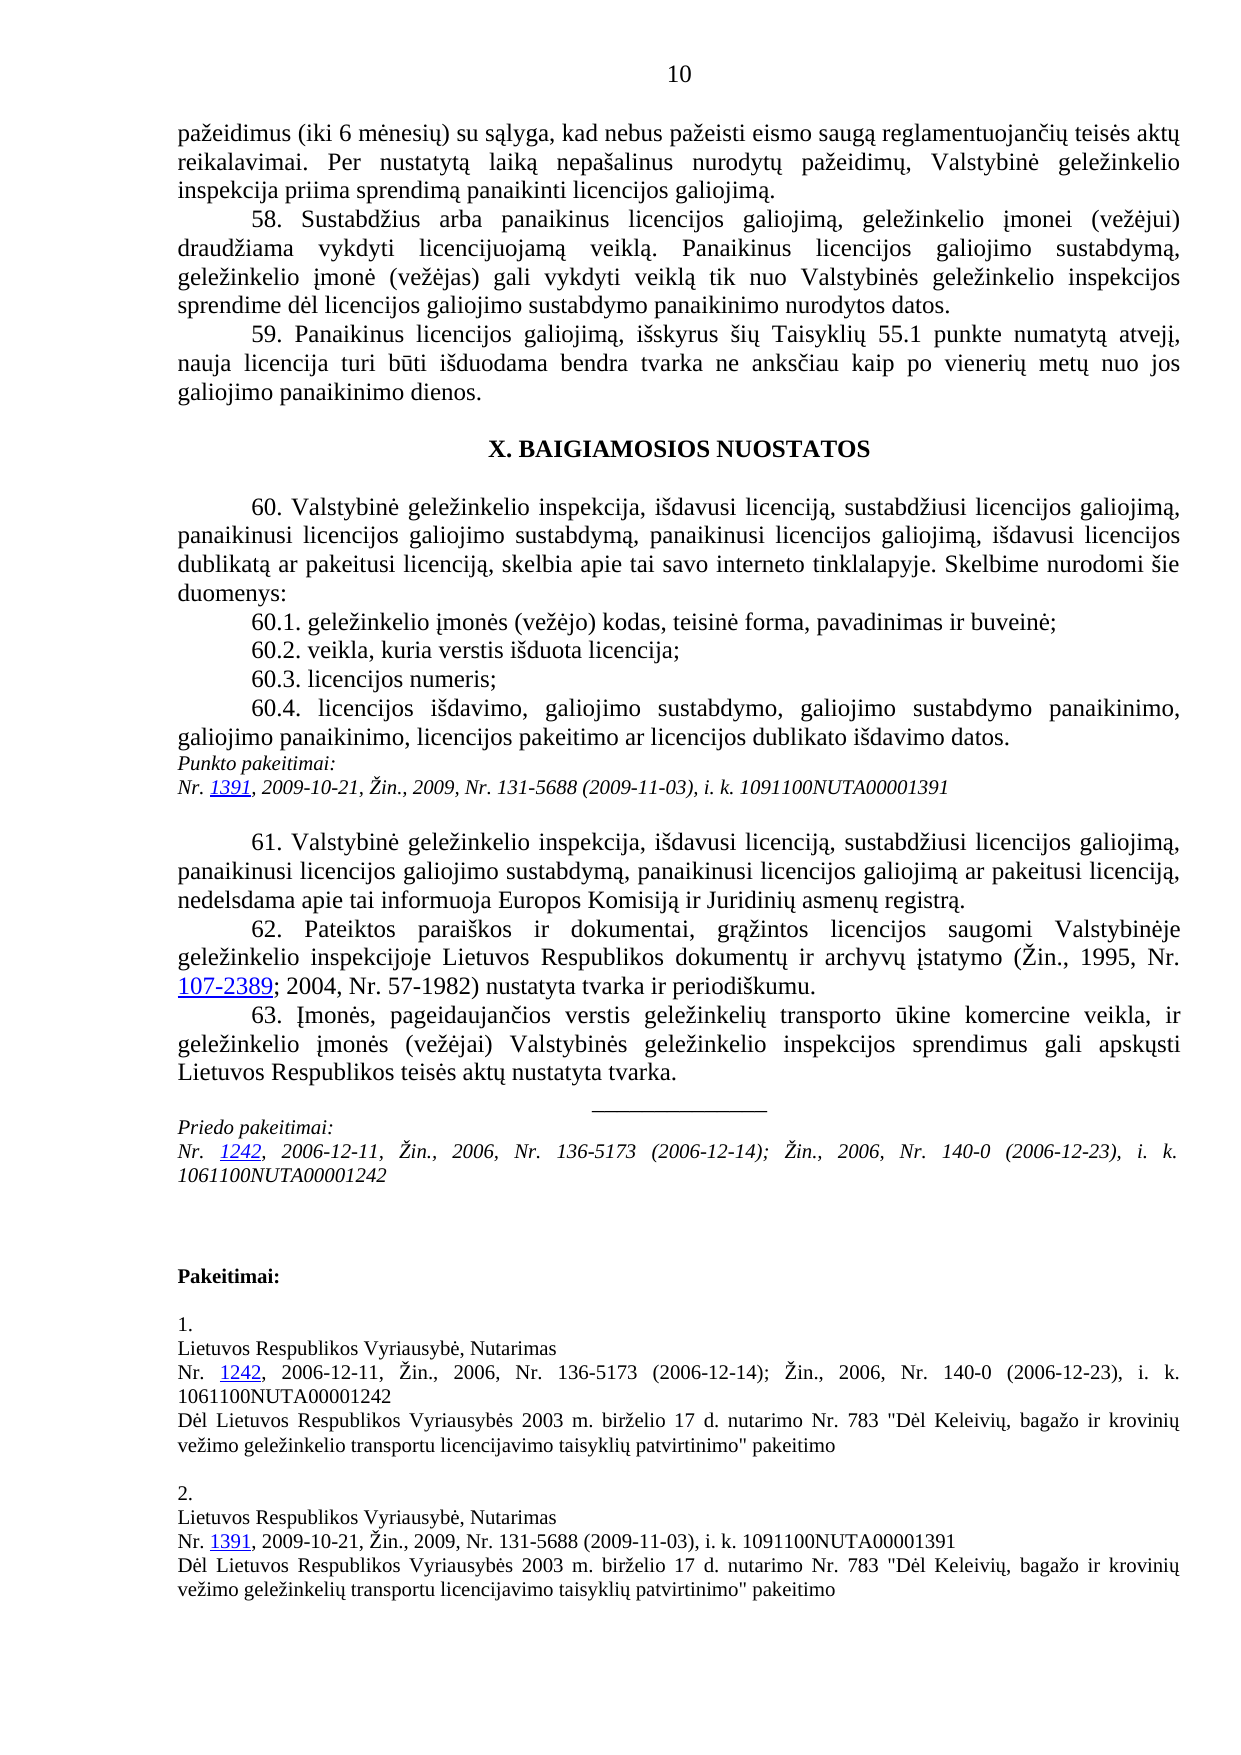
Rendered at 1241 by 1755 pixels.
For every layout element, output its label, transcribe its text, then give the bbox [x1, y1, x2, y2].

text Punkto pakeitimai: [177, 751, 1181, 775]
text 63. Įmonės, pageidaujančios verstis geležinkelių transporto ūkine komercine veikla, ir geležinkelio įmonės (vežėjai) Valstybinės geležinkelio inspekcijos sprendimus gali apskųsti Lietuvos Respublikos teisės aktų nustatyta tvarka. [177, 1000, 1181, 1086]
text Nr. 1242, 2006-12-11, Žin., 2006, Nr. 136-5173 (2006-12-14); Žin., 2006, Nr. 140-0 (2006-12-23), i. k. 1061100NUTA00001242 [177, 1139, 1181, 1187]
text 60. Valstybinė geležinkelio inspekcija, išdavusi licenciją, sustabdžiusi licencijos galiojimą, panaikinusi licencijos galiojimo sustabdymą, panaikinusi licencijos galiojimą, išdavusi licencijos dublikatą ar pakeitusi licenciją, skelbia apie tai savo interneto tinklalapyje. Skelbime nurodomi šie duomenys: [177, 492, 1181, 607]
text 59. Panaikinus licencijos galiojimą, išskyrus šių Taisyklių 55.1 punkte numatytą atvejį, nauja licencija turi būti išduodama bendra tvarka ne anksčiau kaip po vienerių metų nuo jos galiojimo panaikinimo dienos. [177, 319, 1181, 406]
text Dėl Lietuvos Respublikos Vyriausybės 2003 m. birželio 17 d. nutarimo Nr. 783 "Dėl Keleivių, bagažo ir krovinių vežimo geležinkelio transportu licencijavimo taisyklių patvirtinimo" pakeitimo [177, 1408, 1181, 1457]
text X. BAIGIAMOSIOS NUOSTATOS [177, 434, 1181, 463]
text 58. Sustabdžius arba panaikinus licencijos galiojimą, geležinkelio įmonei (vežėjui) draudžiama vykdyti licencijuojamą veiklą. Panaikinus licencijos galiojimo sustabdymą, geležinkelio įmonė (vežėjas) gali vykdyti veiklą tik nuo Valstybinės geležinkelio inspekcijos sprendime dėl licencijos galiojimo sustabdymo panaikinimo nurodytos datos. [177, 204, 1181, 319]
text Dėl Lietuvos Respublikos Vyriausybės 2003 m. birželio 17 d. nutarimo Nr. 783 "Dėl Keleivių, bagažo ir krovinių vežimo geležinkelių transportu licencijavimo taisyklių patvirtinimo" pakeitimo [177, 1553, 1181, 1601]
text Priedo pakeitimai: [177, 1115, 1181, 1139]
text pažeidimus (iki 6 mėnesių) su sąlyga, kad nebus pažeisti eismo saugą reglamentuojančių teisės aktų reikalavimai. Per nustatytą laiką nepašalinus nurodytų pažeidimų, Valstybinė geležinkelio inspekcija priima sprendimą panaikinti licencijos galiojimą. [177, 118, 1181, 204]
text Nr. 1242, 2006-12-11, Žin., 2006, Nr. 136-5173 (2006-12-14); Žin., 2006, Nr. 140-0 (2006-12-23), i. k. 1061100NUTA00001242 [177, 1360, 1181, 1408]
text Lietuvos Respublikos Vyriausybė, Nutarimas [177, 1336, 1181, 1360]
text 2. [177, 1481, 1181, 1505]
text 61. Valstybinė geležinkelio inspekcija, išdavusi licenciją, sustabdžiusi licencijos galiojimą, panaikinusi licencijos galiojimo sustabdymą, panaikinusi licencijos galiojimą ar pakeitusi licenciją, nedelsdama apie tai informuoja Europos Komisiją ir Juridinių asmenų registrą. [177, 827, 1181, 914]
text 60.2. veikla, kuria verstis išduota licencija; [177, 636, 1181, 664]
text Pakeitimai: [177, 1264, 1181, 1288]
text 1. [177, 1312, 1181, 1336]
text 62. Pateiktos paraiškos ir dokumentai, grąžintos licencijos saugomi Valstybinėje geležinkelio inspekcijoje Lietuvos Respublikos dokumentų ir archyvų įstatymo (Žin., 1995, Nr. 107-2389; 2004, Nr. 57-1982) nustatyta tvarka ir periodiškumu. [177, 914, 1181, 1000]
text 60.1. geležinkelio įmonės (vežėjo) kodas, teisinė forma, pavadinimas ir buveinė; [177, 607, 1181, 636]
text 60.3. licencijos numeris; [177, 664, 1181, 693]
text Lietuvos Respublikos Vyriausybė, Nutarimas [177, 1505, 1181, 1529]
text Nr. 1391, 2009-10-21, Žin., 2009, Nr. 131-5688 (2009-11-03), i. k. 1091100NUTA00001391 [177, 1529, 1181, 1553]
text ______________ [177, 1086, 1181, 1115]
text Nr. 1391, 2009-10-21, Žin., 2009, Nr. 131-5688 (2009-11-03), i. k. 1091100NUTA00001391 [177, 775, 1181, 799]
text 60.4. licencijos išdavimo, galiojimo sustabdymo, galiojimo sustabdymo panaikinimo, galiojimo panaikinimo, licencijos pakeitimo ar licencijos dublikato išdavimo datos. [177, 693, 1181, 751]
